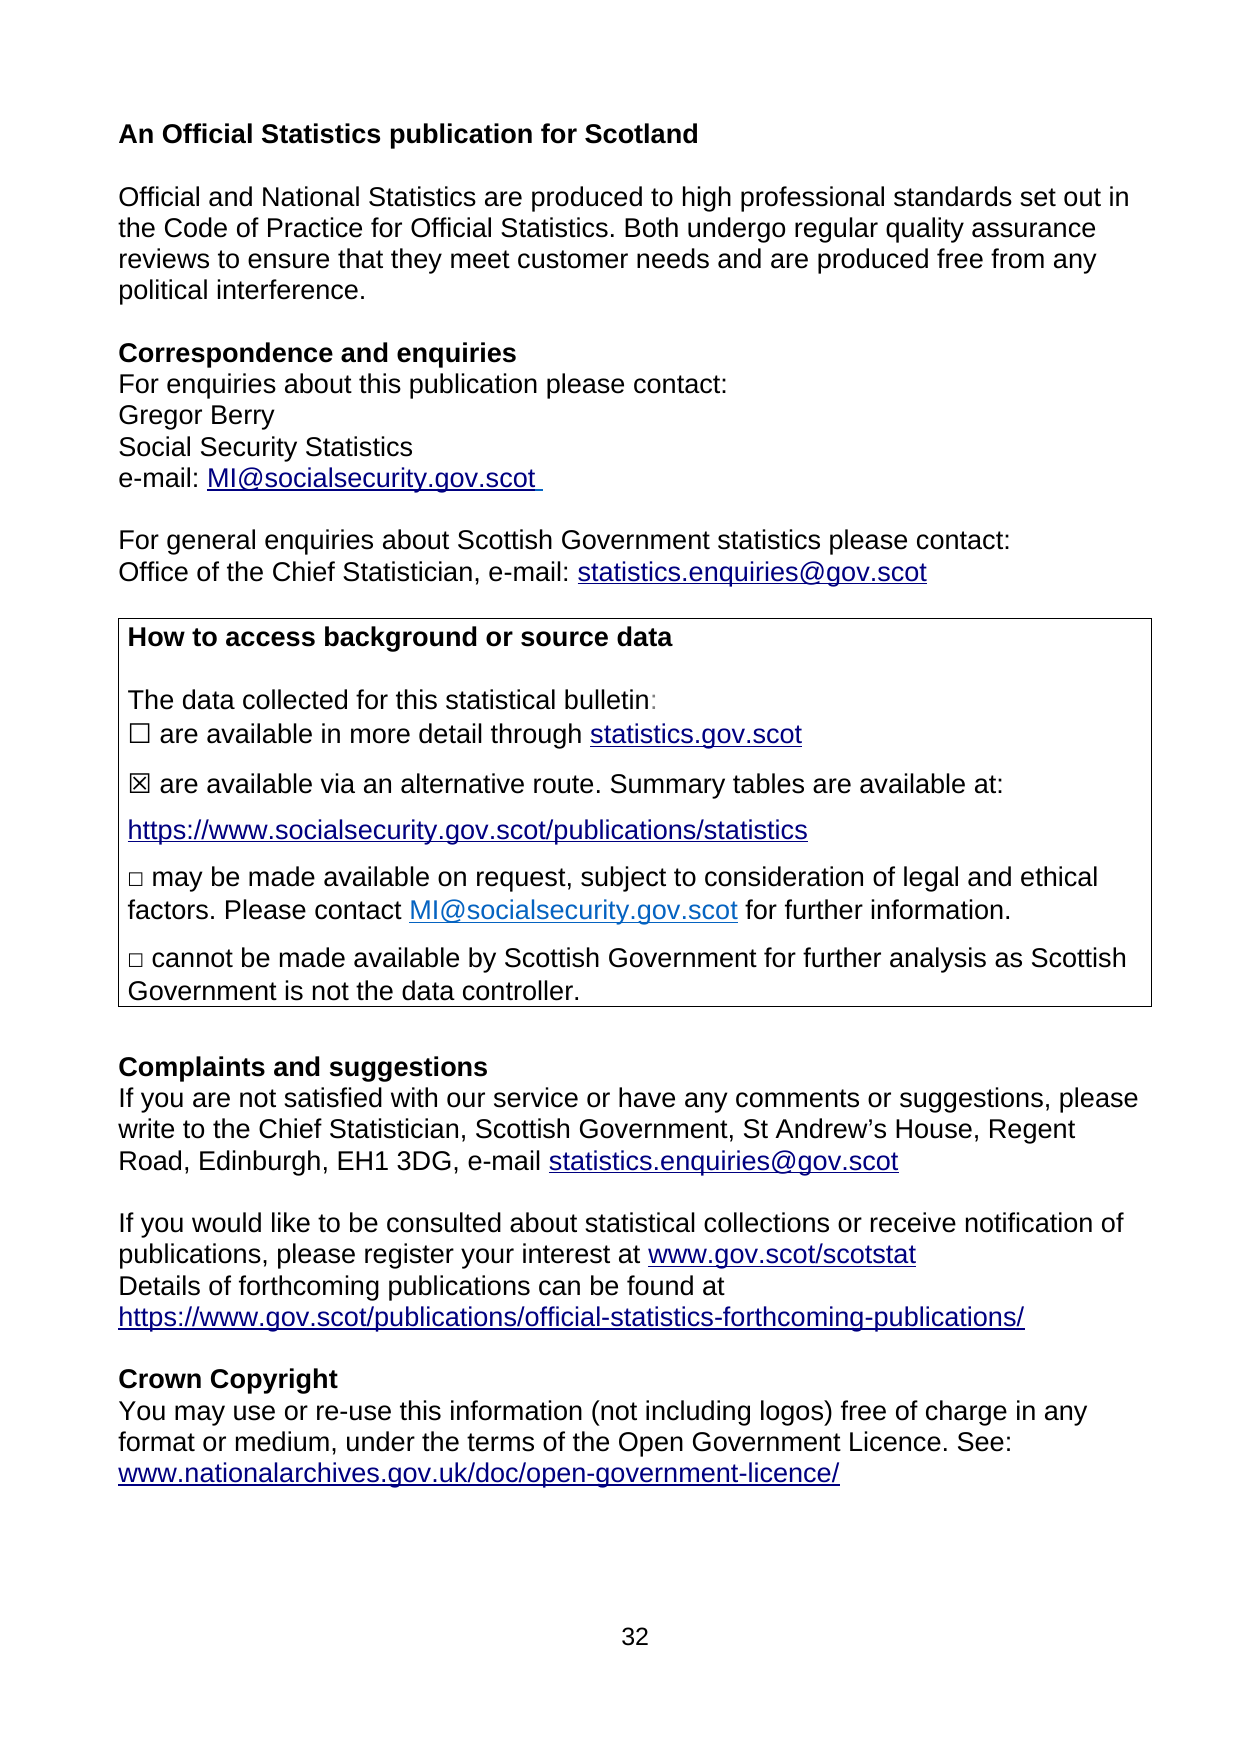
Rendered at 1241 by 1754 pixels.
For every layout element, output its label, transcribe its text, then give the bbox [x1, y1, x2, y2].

text ☐ may be made available on request, subject to consideration of legal and ethical factors. Please contact MI@socialsecurity.gov.scot for further information. [119, 854, 1151, 926]
text e-mail: MI@socialsecurity.gov.scot [118, 462, 1152, 493]
text For general enquiries about Scottish Government statistics please contact: [118, 524, 1152, 556]
text Office of the Chief Statistician, e-mail: statistics.enquiries@gov.scot [118, 556, 1152, 587]
text Gregor Berry [118, 399, 1152, 431]
text Official and National Statistics are produced to high professional standards set out in the Code of Practice for Official Statistics. Both undergo regular quality assurance reviews to ensure that they meet customer needs and are produced free from any political interference. [118, 181, 1152, 306]
text ☐ cannot be made available by Scottish Government for further analysis as Scottish Government is not the data controller. [119, 935, 1151, 1006]
text Crown Copyright [118, 1363, 1152, 1395]
text You may use or re-use this information (not including logos) free of charge in any format or medium, under the terms of the Open Government Licence. See: www.nationalarchives.gov.uk/doc/open-government-licence/ [118, 1395, 1152, 1488]
text Social Security Statistics [118, 431, 1152, 462]
text ☒ are available via an alternative route. Summary tables are available at: [119, 761, 1151, 801]
text If you are not satisfied with our service or have any comments or suggestions, please write to the Chief Statistician, Scottish Government, St Andrew’s House, Regent Road, Edinburgh, EH1 3DG, e-mail statistics.enquiries@gov.scot [118, 1082, 1152, 1176]
text How to access background or source data [119, 619, 1151, 652]
text Complaints and suggestions [118, 1051, 1152, 1082]
text An Official Statistics publication for Scotland [118, 118, 1152, 149]
text The data collected for this statistical bulletin: [119, 681, 1151, 712]
text ☐ are available in more detail through statistics.gov.scot [119, 712, 1151, 752]
text https://www.socialsecurity.gov.scot/publications/statistics [119, 811, 1151, 845]
text Correspondence and enquiries [118, 337, 1152, 368]
text Details of forthcoming publications can be found at https://www.gov.scot/publications/official-statistics-forthcoming-publications/ [118, 1270, 1152, 1332]
text If you would like to be consulted about statistical collections or receive notification of publications, please register your interest at www.gov.scot/scotstat [118, 1207, 1152, 1270]
text For enquiries about this publication please contact: [118, 368, 1152, 399]
